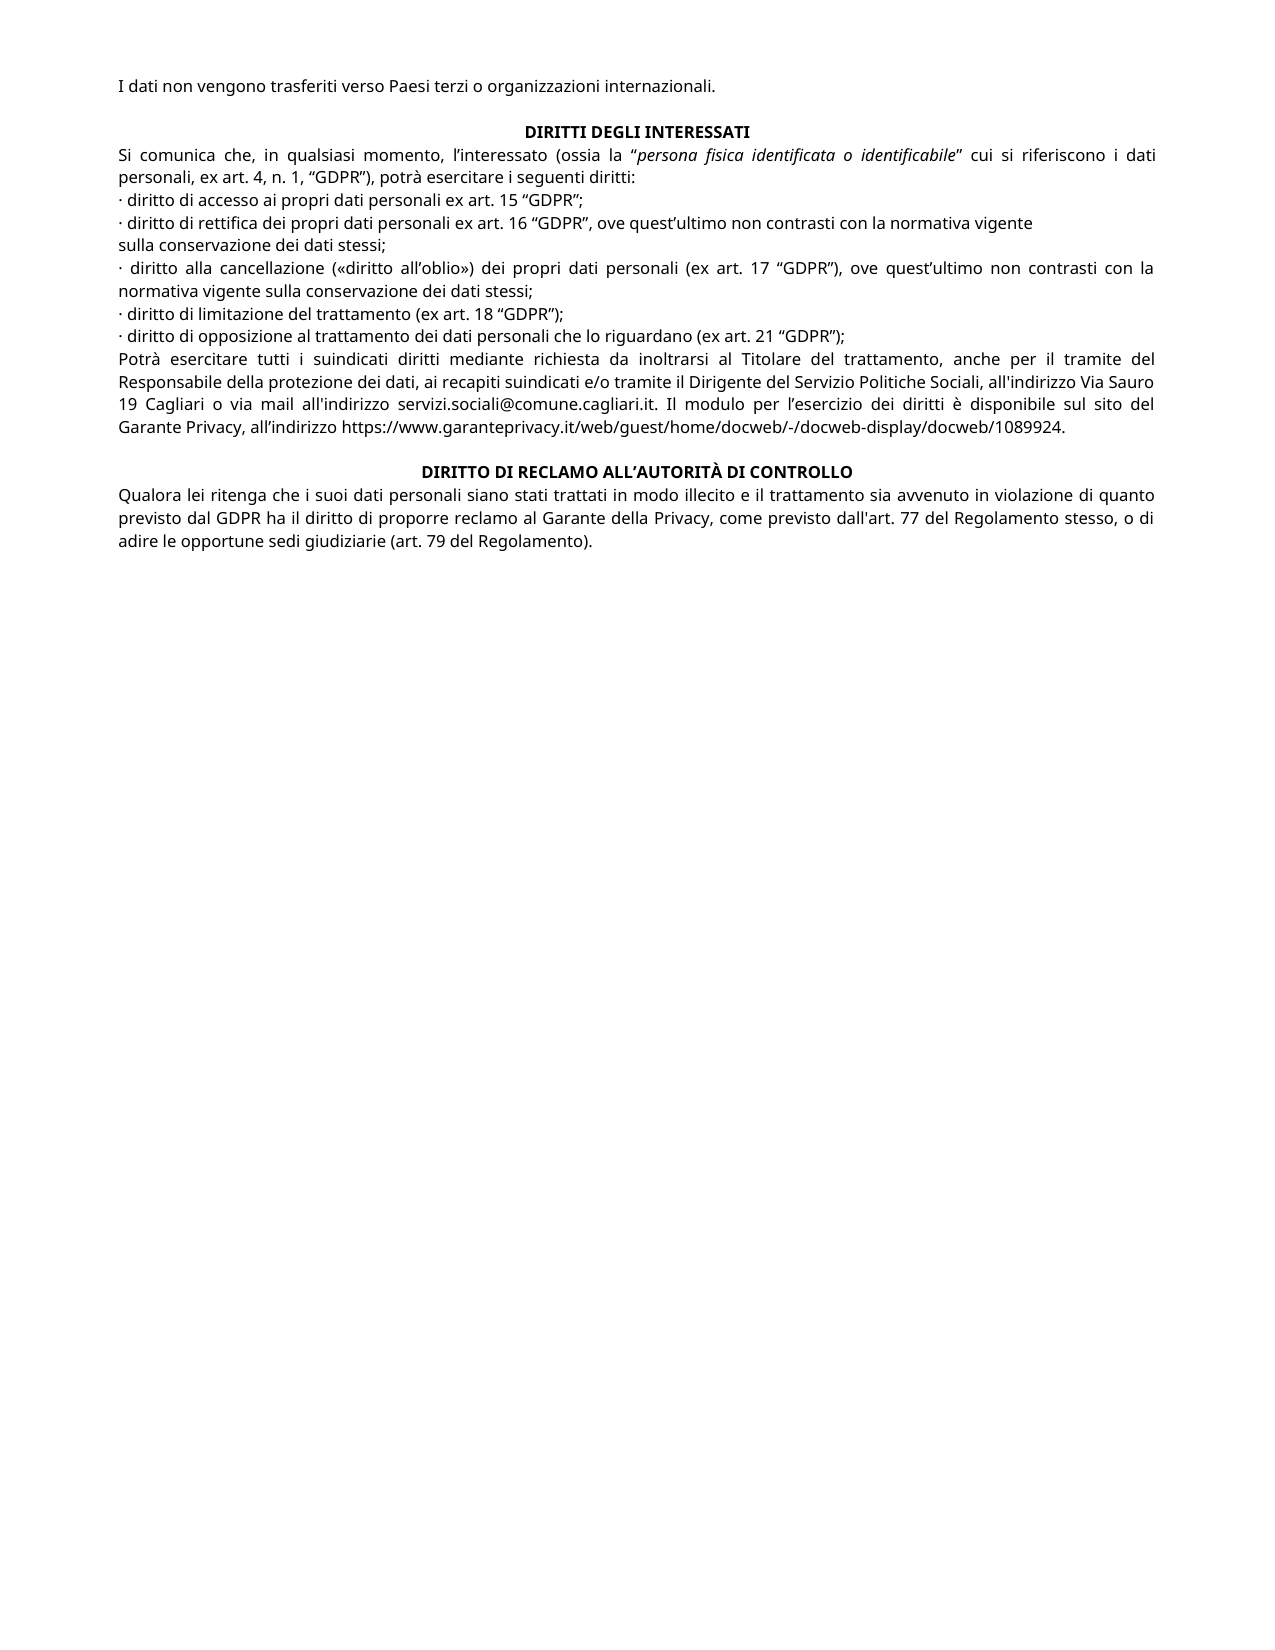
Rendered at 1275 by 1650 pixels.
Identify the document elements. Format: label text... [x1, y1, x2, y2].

text DIRITTI DEGLI INTERESSATI [118, 120, 1156, 143]
text I dati non vengono trasferiti verso Paesi terzi o organizzazioni internazionali. [118, 75, 1156, 98]
text · diritto di rettifica dei propri dati personali ex art. 16 “GDPR”, ove quest’ultimo non contrasti con la normativa vigente [118, 211, 1156, 234]
text · diritto alla cancellazione («diritto all’oblio») dei propri dati personali (ex art. 17 “GDPR”), ove quest’ultimo non contrasti con la normativa vigente sulla conservazione dei dati stessi; [118, 257, 1156, 302]
text · diritto di limitazione del trattamento (ex art. 18 “GDPR”); [118, 302, 1156, 325]
text Qualora lei ritenga che i suoi dati personali siano stati trattati in modo illecito e il trattamento sia avvenuto in violazione di quanto previsto dal GDPR ha il diritto di proporre reclamo al Garante della Privacy, come previsto dall'art. 77 del Regolamento stesso, o di adire le opportune sedi giudiziarie (art. 79 del Regolamento). [118, 484, 1156, 552]
text Potrà esercitare tutti i suindicati diritti mediante richiesta da inoltrarsi al Titolare del trattamento, anche per il tramite del Responsabile della protezione dei dati, ai recapiti suindicati e/o tramite il Dirigente del Servizio Politiche Sociali, all'indirizzo Via Sauro 19 Cagliari o via mail all'indirizzo servizi.sociali@comune.cagliari.it. Il modulo per l’esercizio dei diritti è disponibile sul sito del Garante Privacy, all’indirizzo https://www.garanteprivacy.it/web/guest/home/docweb/-/docweb-display/docweb/1089924. [118, 347, 1156, 438]
text sulla conservazione dei dati stessi; [118, 234, 1156, 257]
text · diritto di opposizione al trattamento dei dati personali che lo riguardano (ex art. 21 “GDPR”); [118, 325, 1156, 347]
text · diritto di accesso ai propri dati personali ex art. 15 “GDPR”; [118, 188, 1156, 211]
text DIRITTO DI RECLAMO ALL’AUTORITÀ DI CONTROLLO [118, 461, 1156, 484]
text Si comunica che, in qualsiasi momento, l’interessato (ossia la “persona fisica identificata o identificabile” cui si riferiscono i dati personali, ex art. 4, n. 1, “GDPR”), potrà esercitare i seguenti diritti: [118, 143, 1156, 188]
